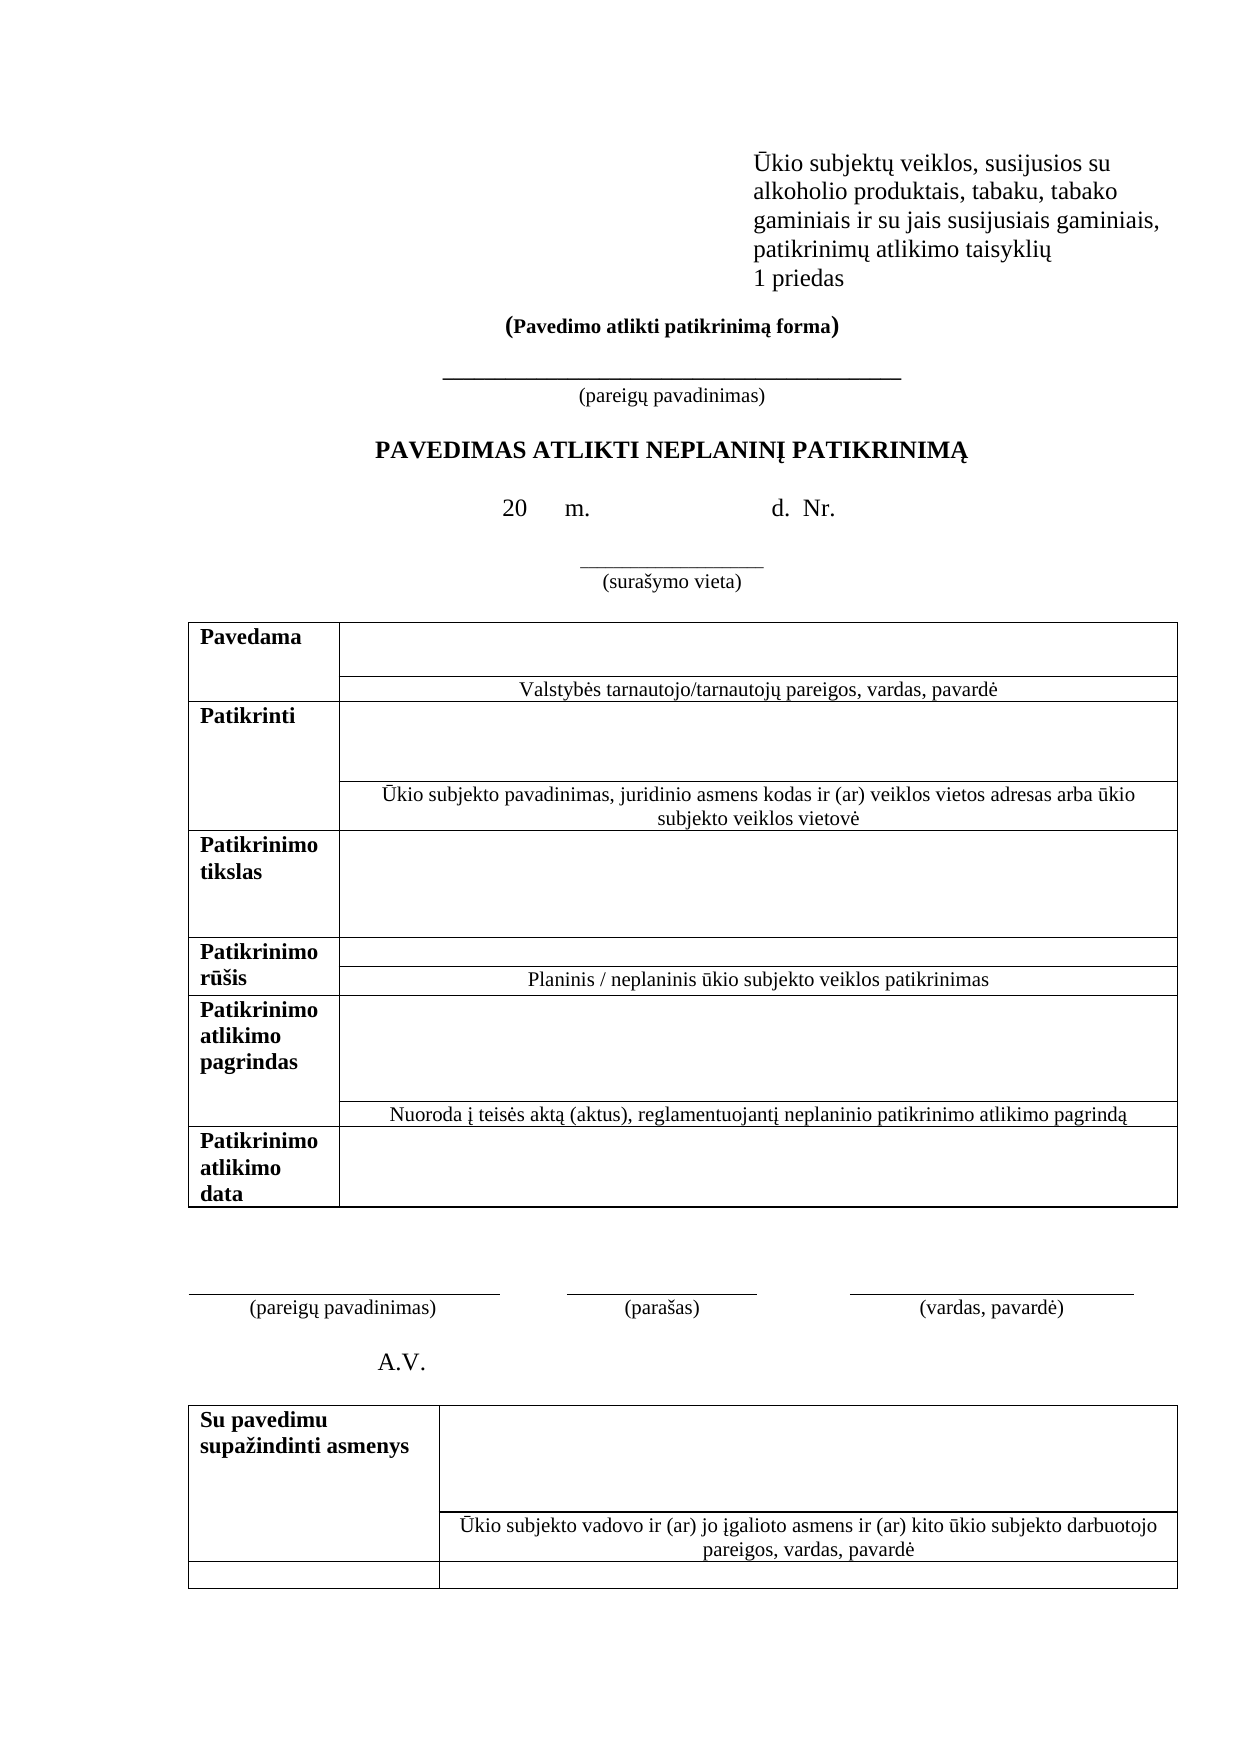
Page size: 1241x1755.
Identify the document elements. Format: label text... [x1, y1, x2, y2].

text ______________________ [177, 550, 1167, 569]
text Ūkio subjektų veiklos, susijusios su [753, 148, 1167, 176]
text ____________________________________________ [177, 358, 1167, 382]
text alkoholio produktais, tabaku, tabako [753, 176, 1167, 205]
text (Pavedimo atlikti patikrinimą forma) [177, 311, 1167, 339]
table_cell Ūkio subjekto vadovo ir (ar) jo įgalioto asmens ir (ar) kito ūkio subjekto darbuotojo pareigos, vardas, pavardė [440, 1513, 1177, 1561]
text (pareigų pavadinimas) [177, 382, 1167, 407]
table_header Su pavedimu supažindinti asmenys [189, 1406, 439, 1561]
table_cell [340, 1127, 1177, 1206]
text PAVEDIMAS ATLIKTI NEPLANINĮ PATIKRINIMĄ [177, 435, 1167, 464]
table_header (vardas, pavardė) [850, 1295, 1133, 1319]
table_header (pareigų pavadinimas) [189, 1295, 500, 1319]
table_cell Patikrinimo atlikimo data [189, 1127, 339, 1206]
text A.V. [177, 1347, 1167, 1376]
table_header [440, 1406, 1177, 1511]
table_cell Patikrinti [189, 702, 339, 830]
text patikrinimų atlikimo taisyklių [753, 234, 1167, 263]
table_cell [340, 938, 1177, 966]
table_cell [189, 1562, 439, 1588]
text 20 m. d. Nr. [177, 493, 1167, 522]
text 1 priedas [753, 263, 1167, 291]
table_cell [440, 1562, 1177, 1588]
table_cell Valstybės tarnautojo/tarnautojų pareigos, vardas, pavardė [340, 677, 1177, 701]
table_cell [340, 996, 1177, 1101]
table_header [500, 1294, 567, 1319]
table_cell Ūkio subjekto pavadinimas, juridinio asmens kodas ir (ar) veiklos vietos adresas arba ūkio subjekto veiklos vietovė [340, 782, 1177, 830]
text (surašymo vieta) [177, 569, 1167, 593]
table_cell [340, 831, 1177, 937]
text gaminiais ir su jais susijusiais gaminiais, [753, 205, 1167, 234]
table_cell Patikrinimo atlikimo pagrindas [189, 996, 339, 1126]
table_header Pavedama [189, 623, 339, 701]
table_cell Nuoroda į teisės aktą (aktus), reglamentuojantį neplaninio patikrinimo atlikimo pagrindą [340, 1102, 1177, 1126]
table_cell Patikrinimo rūšis [189, 938, 339, 995]
table_header (parašas) [567, 1295, 757, 1319]
table_header [757, 1294, 850, 1319]
table_cell [340, 702, 1177, 781]
table_cell Planinis / neplaninis ūkio subjekto veiklos patikrinimas [340, 967, 1177, 995]
table_header [340, 623, 1177, 676]
table_cell Patikrinimo tikslas [189, 831, 339, 937]
